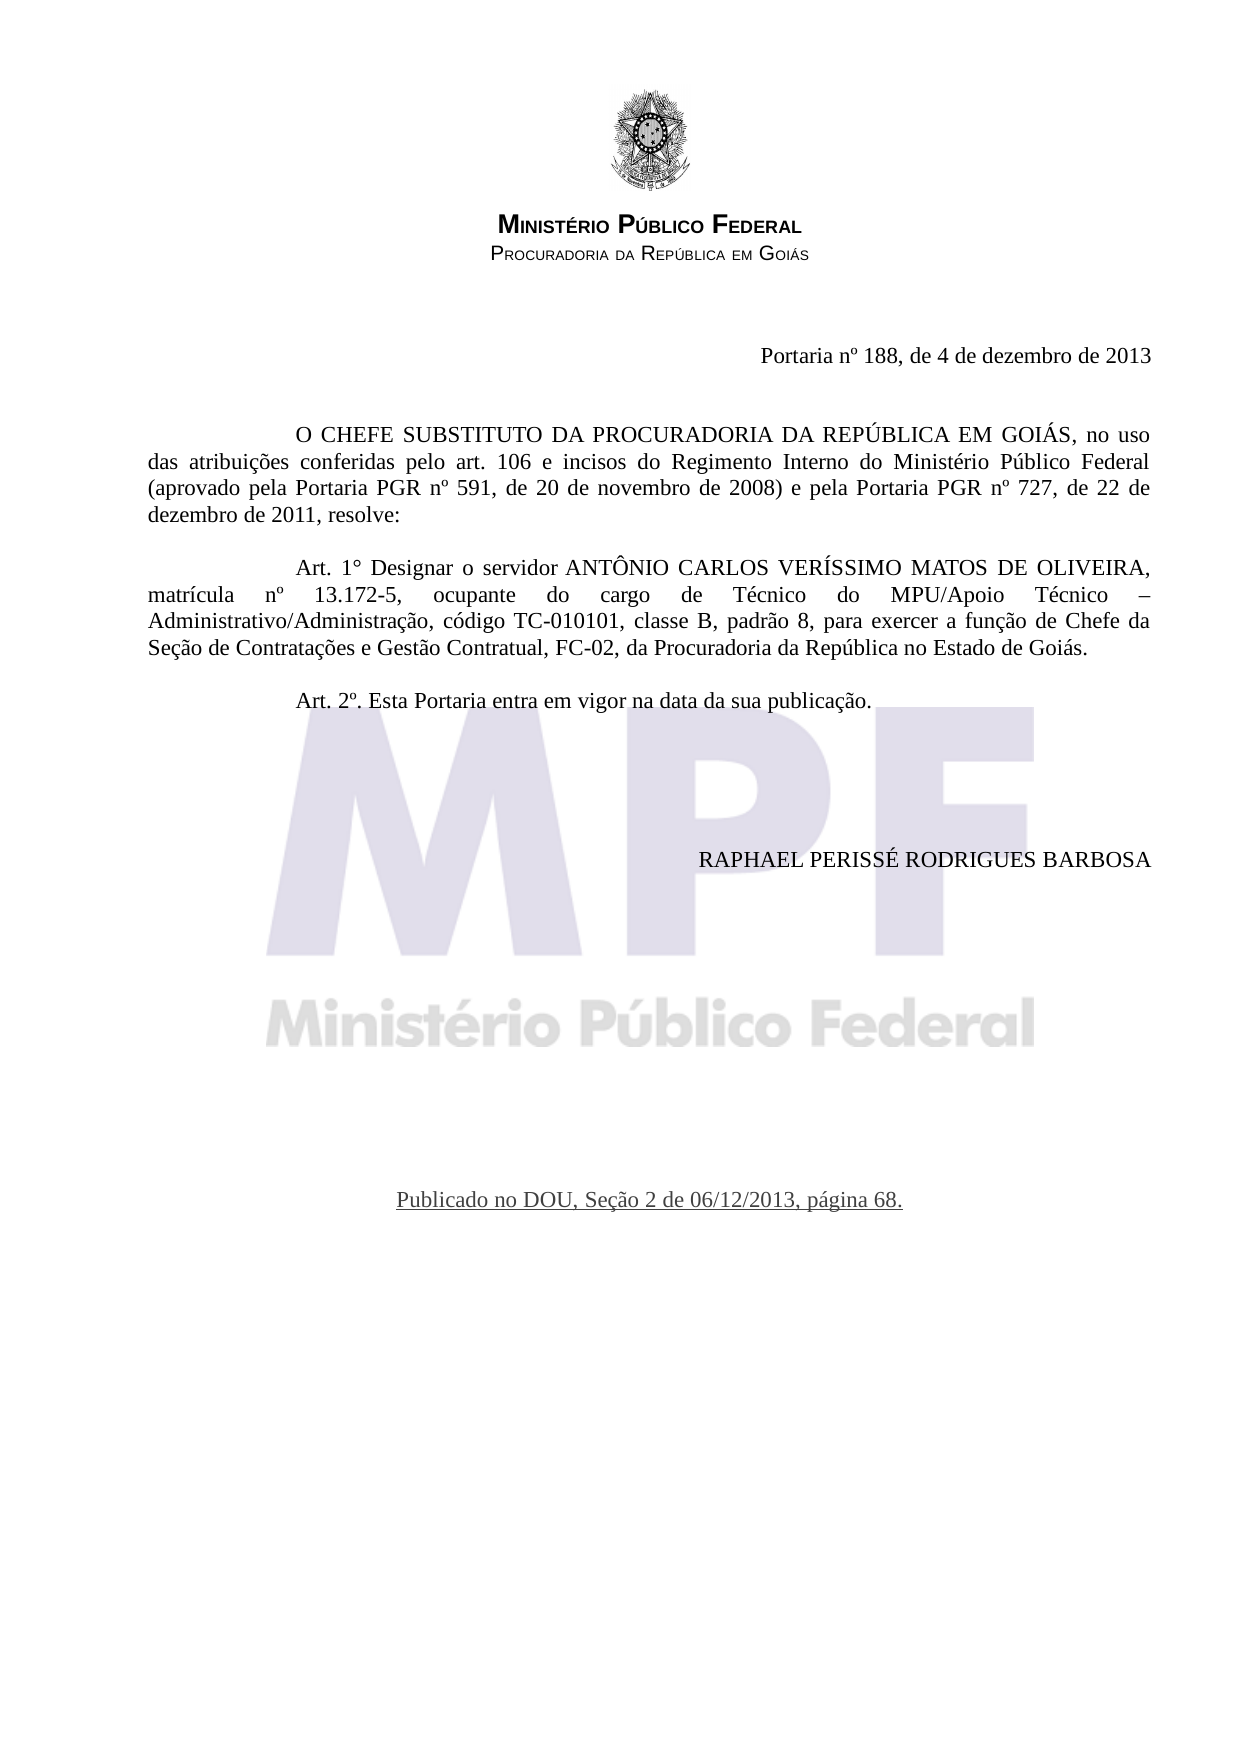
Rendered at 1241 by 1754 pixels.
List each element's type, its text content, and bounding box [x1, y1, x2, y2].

picture [608, 84, 691, 191]
text O CHEFE SUBSTITUTO DA PROCURADORIA DA REPÚBLICA EM GOIÁS, no uso das atribuições conferidas pelo art. 106 e incisos do Regimento Interno do Ministério Público Federal (aprovado pela Portaria PGR nº 591, de 20 de novembro de 2008) e pela Portaria PGR nº 727, de 22 de dezembro de 2011, resolve: [148, 421, 1152, 527]
text Art. 1° Designar o servidor ANTÔNIO CARLOS VERÍSSIMO MATOS DE OLIVEIRA, matrícula nº 13.172-5, ocupante do cargo de Técnico do MPU/Apoio Técnico – Administrativo/Administração, código TC-010101, classe B, padrão 8, para exercer a função de Chefe da Seção de Contratações e Gestão Contratual, FC-02, da Procuradoria da República no Estado de Goiás. [148, 554, 1152, 660]
text Publicado no DOU, Seção 2 de 06/12/2013, página 68. [148, 1186, 1152, 1212]
picture [266, 713, 1034, 846]
text Procuradoria da República em Goiás [148, 241, 1152, 265]
text Ministério Público Federal [148, 207, 1152, 238]
text RAPHAEL PERISSÉ RODRIGUES BARBOSA [148, 846, 1152, 873]
picture [266, 873, 1034, 1047]
text Art. 2º. Esta Portaria entra em vigor na data da sua publicação. [148, 687, 1152, 713]
text Portaria nº 188, de 4 de dezembro de 2013 [148, 341, 1152, 368]
